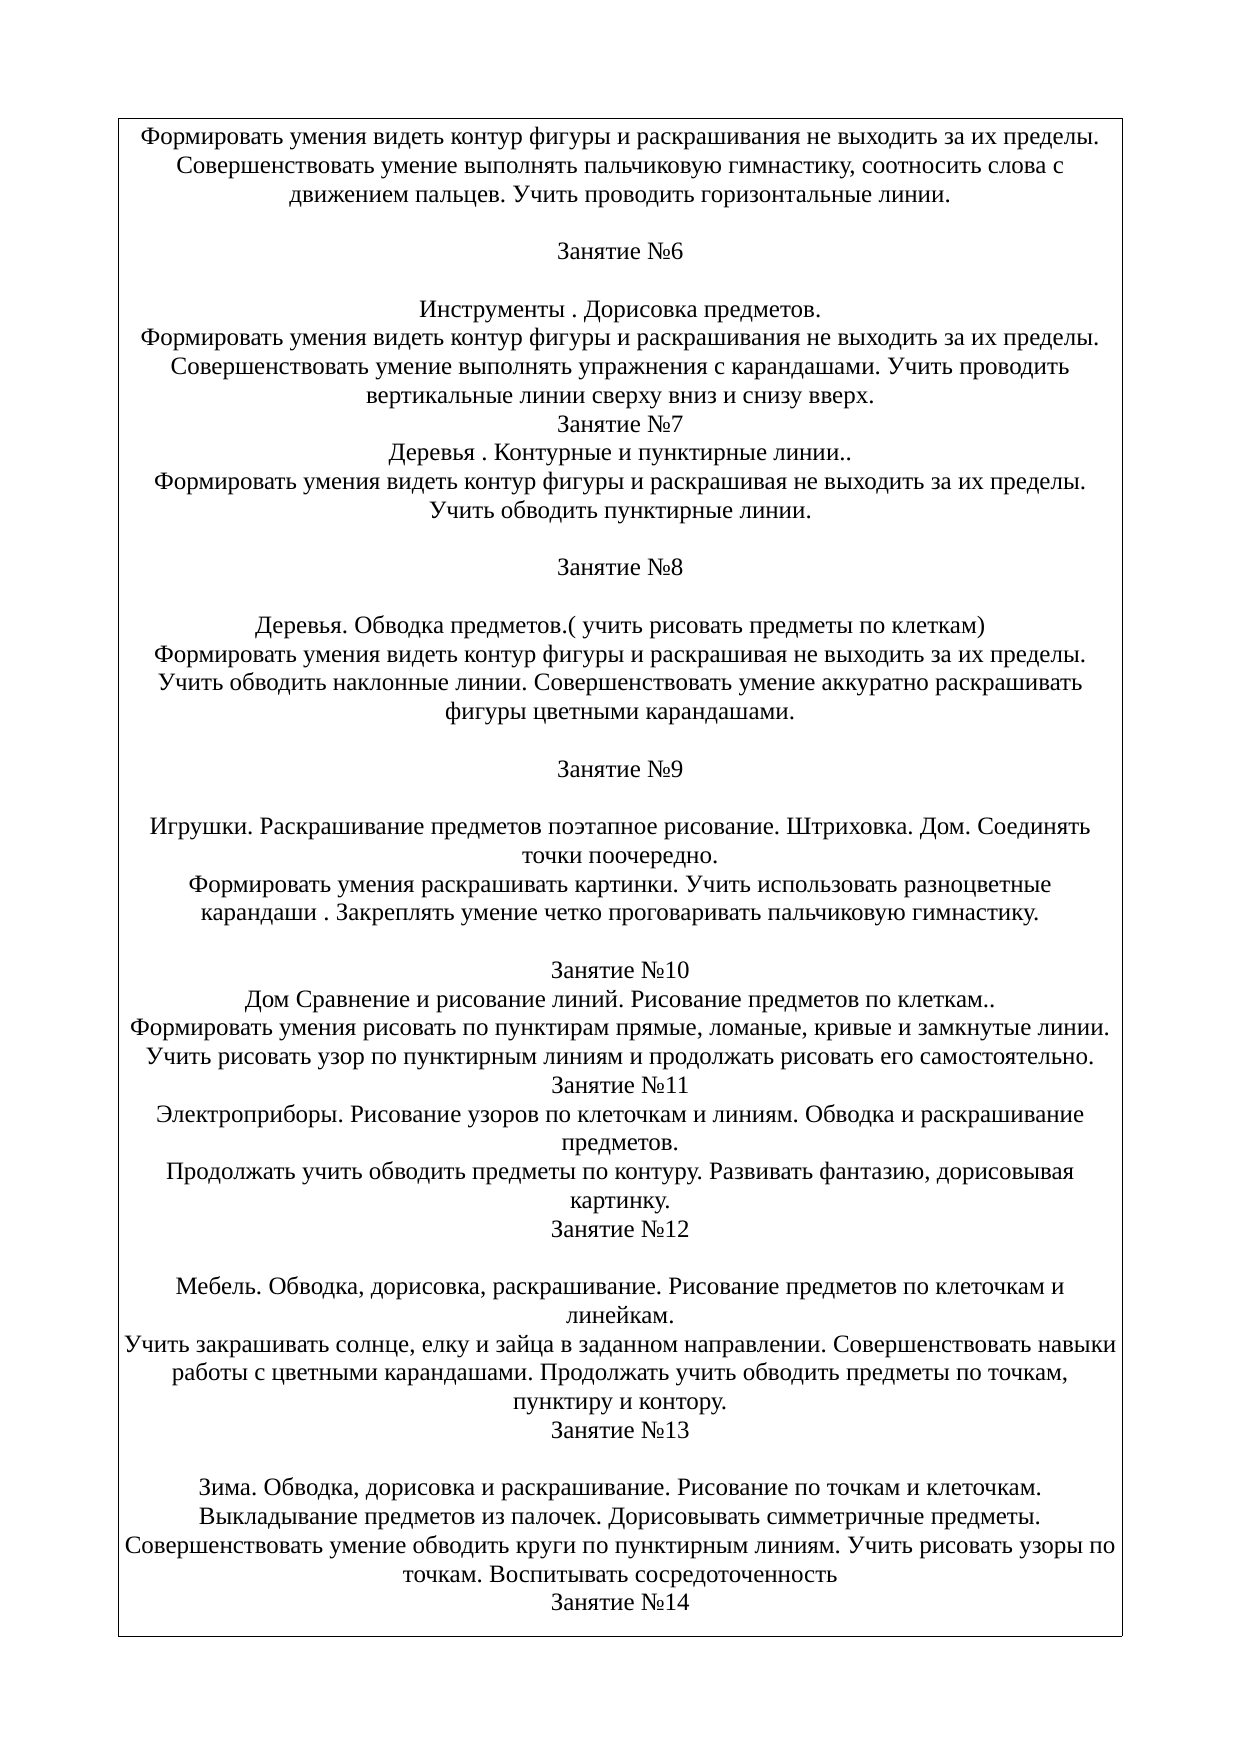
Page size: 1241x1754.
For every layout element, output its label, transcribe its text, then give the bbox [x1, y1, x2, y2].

text Занятие №8 [121, 552, 1119, 581]
text Формировать умения видеть контур фигуры и раскрашивания не выходить за их пределы. Совершенствовать умение выполнять пальчиковую гимнастику, соотносить слова с движением пальцев. Учить проводить горизонтальные линии. [121, 121, 1119, 207]
text Занятие №14 [121, 1587, 1119, 1616]
text Формировать умения раскрашивать картинки. Учить использовать разноцветные карандаши . Закреплять умение четко проговаривать пальчиковую гимнастику. [121, 869, 1119, 926]
text Зима. Обводка, дорисовка и раскрашивание. Рисование по точкам и клеточкам. Выкладывание предметов из палочек. Дорисовывать симметричные предметы. [121, 1472, 1119, 1530]
text Занятие №10 [121, 955, 1119, 984]
text Инструменты . Дорисовка предметов. [121, 294, 1119, 322]
text Формировать умения видеть контур фигуры и раскрашивая не выходить за их пределы. Учить обводить наклонные линии. Совершенствовать умение аккуратно раскрашивать фигуры цветными карандашами. [121, 639, 1119, 725]
text Учить закрашивать солнце, елку и зайца в заданном направлении. Совершенствовать навыки работы с цветными карандашами. Продолжать учить обводить предметы по точкам, пунктиру и контору. [121, 1329, 1119, 1415]
text Совершенствовать умение обводить круги по пунктирным линиям. Учить рисовать узоры по точкам. Воспитывать сосредоточенность [121, 1530, 1119, 1587]
text Занятие №11 [121, 1070, 1119, 1099]
text Формировать умения видеть контур фигуры и раскрашивая не выходить за их пределы. Учить обводить пунктирные линии. [121, 466, 1119, 524]
text Деревья . Контурные и пунктирные линии.. [121, 437, 1119, 466]
text Занятие №12 [121, 1214, 1119, 1242]
text Деревья. Обводка предметов.( учить рисовать предметы по клеткам) [121, 610, 1119, 639]
text Игрушки. Раскрашивание предметов поэтапное рисование. Штриховка. Дом. Соединять точки поочередно. [121, 811, 1119, 869]
text Занятие №13 [121, 1415, 1119, 1444]
text Дом Сравнение и рисование линий. Рисование предметов по клеткам.. [121, 984, 1119, 1012]
text Продолжать учить обводить предметы по контуру. Развивать фантазию, дорисовывая картинку. [121, 1156, 1119, 1214]
text Занятие №9 [121, 754, 1119, 782]
text Формировать умения видеть контур фигуры и раскрашивания не выходить за их пределы. Совершенствовать умение выполнять упражнения с карандашами. Учить проводить вертикальные линии сверху вниз и снизу вверх. [121, 322, 1119, 409]
text Занятие №7 [121, 409, 1119, 437]
text Занятие №6 [121, 236, 1119, 265]
text Электроприборы. Рисование узоров по клеточкам и линиям. Обводка и раскрашивание предметов. [121, 1099, 1119, 1156]
text Формировать умения рисовать по пунктирам прямые, ломаные, кривые и замкнутые линии. Учить рисовать узор по пунктирным линиям и продолжать рисовать его самостоятельно. [121, 1012, 1119, 1070]
text Мебель. Обводка, дорисовка, раскрашивание. Рисование предметов по клеточкам и линейкам. [121, 1271, 1119, 1329]
